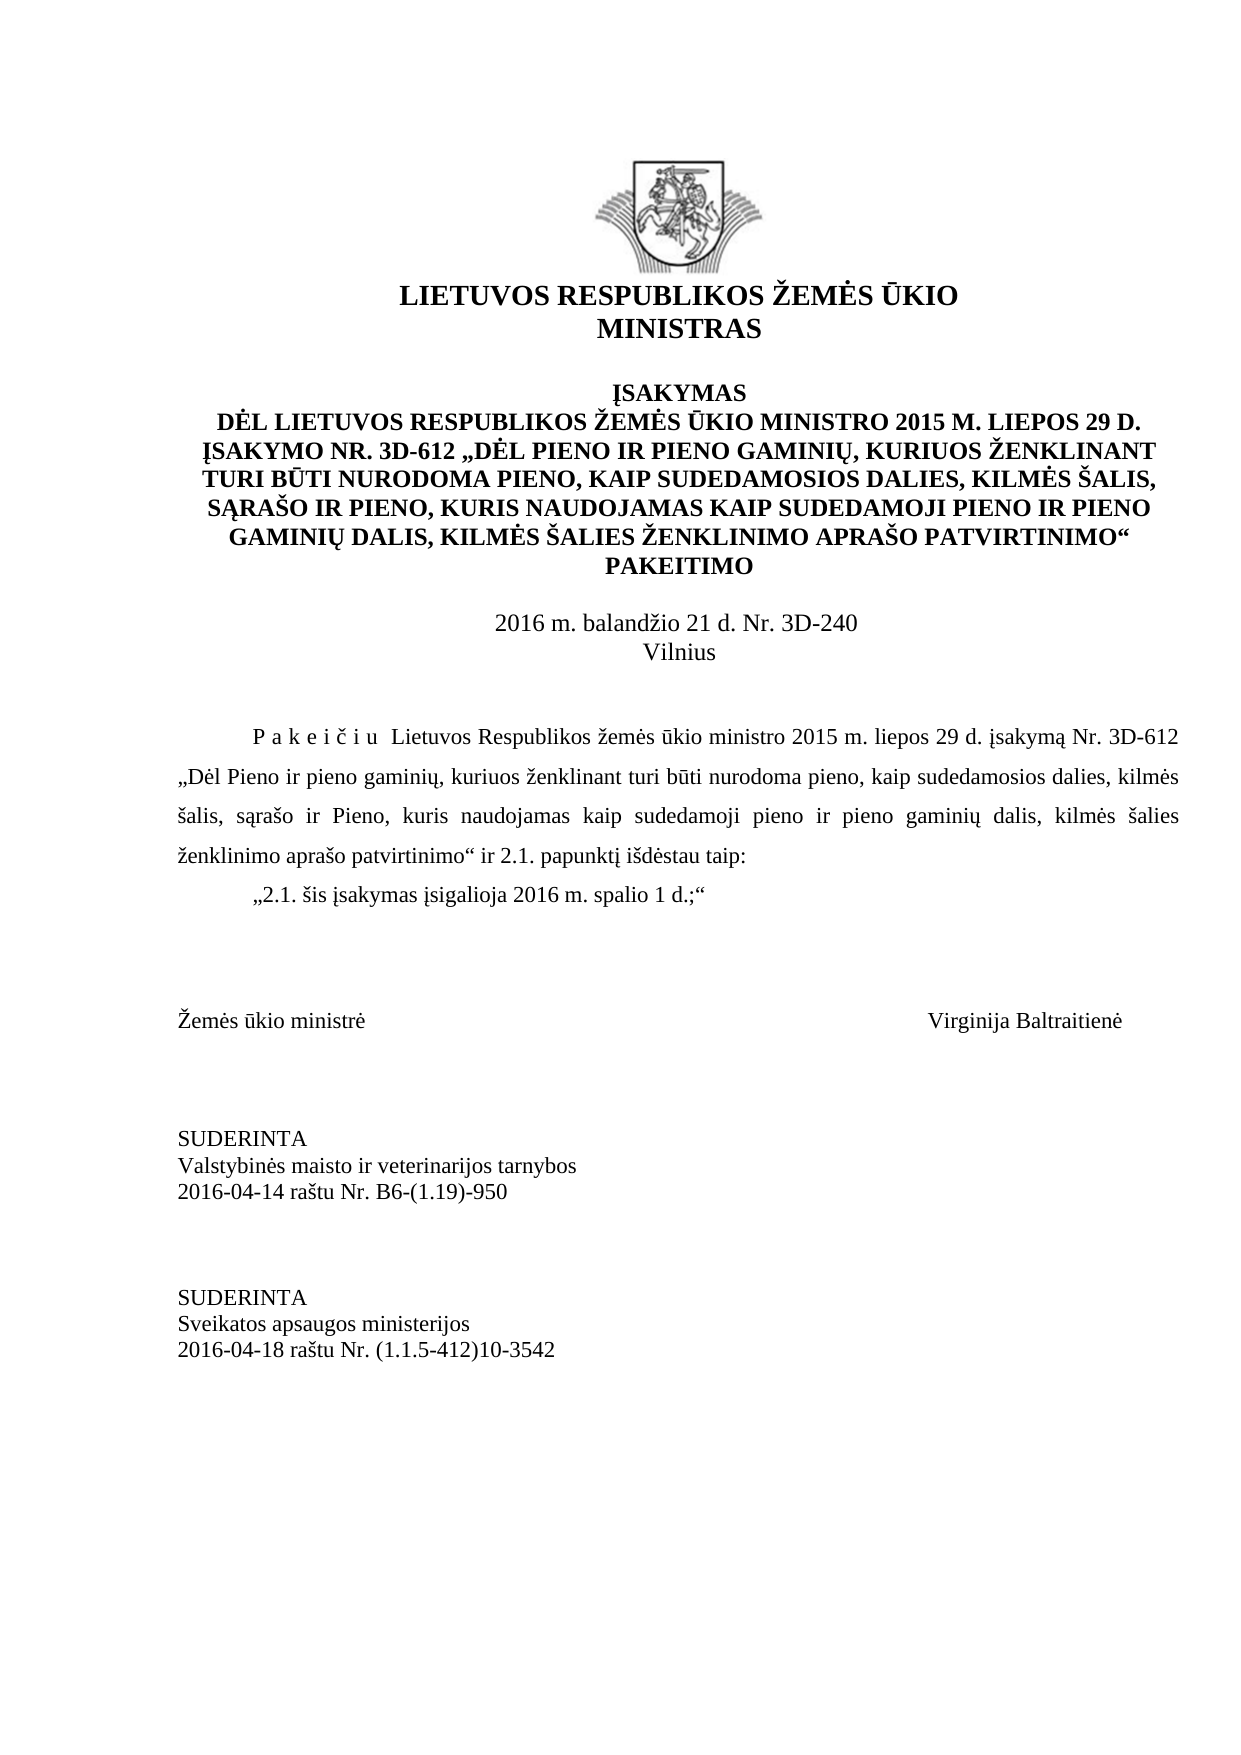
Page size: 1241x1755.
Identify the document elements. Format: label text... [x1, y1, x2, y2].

text Vilnius [177, 637, 1181, 666]
text MINISTRAS [177, 311, 1181, 345]
text Valstybinės maisto ir veterinarijos tarnybos [177, 1152, 1181, 1178]
text „2.1. šis įsakymas įsigalioja 2016 m. spalio 1 d.;“ [177, 881, 1181, 907]
text Sveikatos apsaugos ministerijos [177, 1310, 1181, 1336]
text ĮSAKYMAS [177, 378, 1181, 407]
text P a k e i č i u Lietuvos Respublikos žemės ūkio ministro 2015 m. liepos 29 d. įsakymą Nr. 3D-612 „Dėl Pieno ir pieno gaminių, kuriuos ženklinant turi būti nurodoma pieno, kaip sudedamosios dalies, kilmės šalis, sąrašo ir Pieno, kuris naudojamas kaip sudedamoji pieno ir pieno gaminių dalis, kilmės šalies ženklinimo aprašo patvirtinimo“ ir 2.1. papunktį išdėstau taip: [177, 723, 1181, 868]
text 2016-04-14 raštu Nr. B6-(1.19)-950 [177, 1178, 1181, 1204]
text SUDERINTA [177, 1283, 1181, 1310]
text SUDERINTA [177, 1125, 1181, 1152]
text LIETUVOS RESPUBLIKOS ŽEMĖS ŪKIO [177, 278, 1181, 311]
text 2016 m. balandžio 21 d. Nr. 3D-240 [177, 608, 1181, 637]
text 2016-04-18 raštu Nr. (1.1.5-412)10-3542 [177, 1336, 1181, 1363]
text DĖL LIETUVOS RESPUBLIKOS ŽEMĖS ŪKIO MINISTRO 2015 M. LIEPOS 29 D. ĮSAKYMO NR. 3D-612 „DĖL PIENO IR PIENO GAMINIŲ, KURIUOS ŽENKLINANT TURI BŪTI NURODOMA PIENO, KAIP SUDEDAMOSIOS DALIES, KILMĖS ŠALIS, SĄRAŠO IR PIENO, KURIS NAUDOJAMAS KAIP SUDEDAMOJI PIENO IR PIENO GAMINIŲ DALIS, KILMĖS ŠALIES ŽENKLINIMO APRAŠO PATVIRTINIMO“ [177, 407, 1181, 551]
text Žemės ūkio ministrė Virginija Baltraitienė [177, 1007, 1181, 1033]
text PAKEITIMO [177, 551, 1181, 579]
